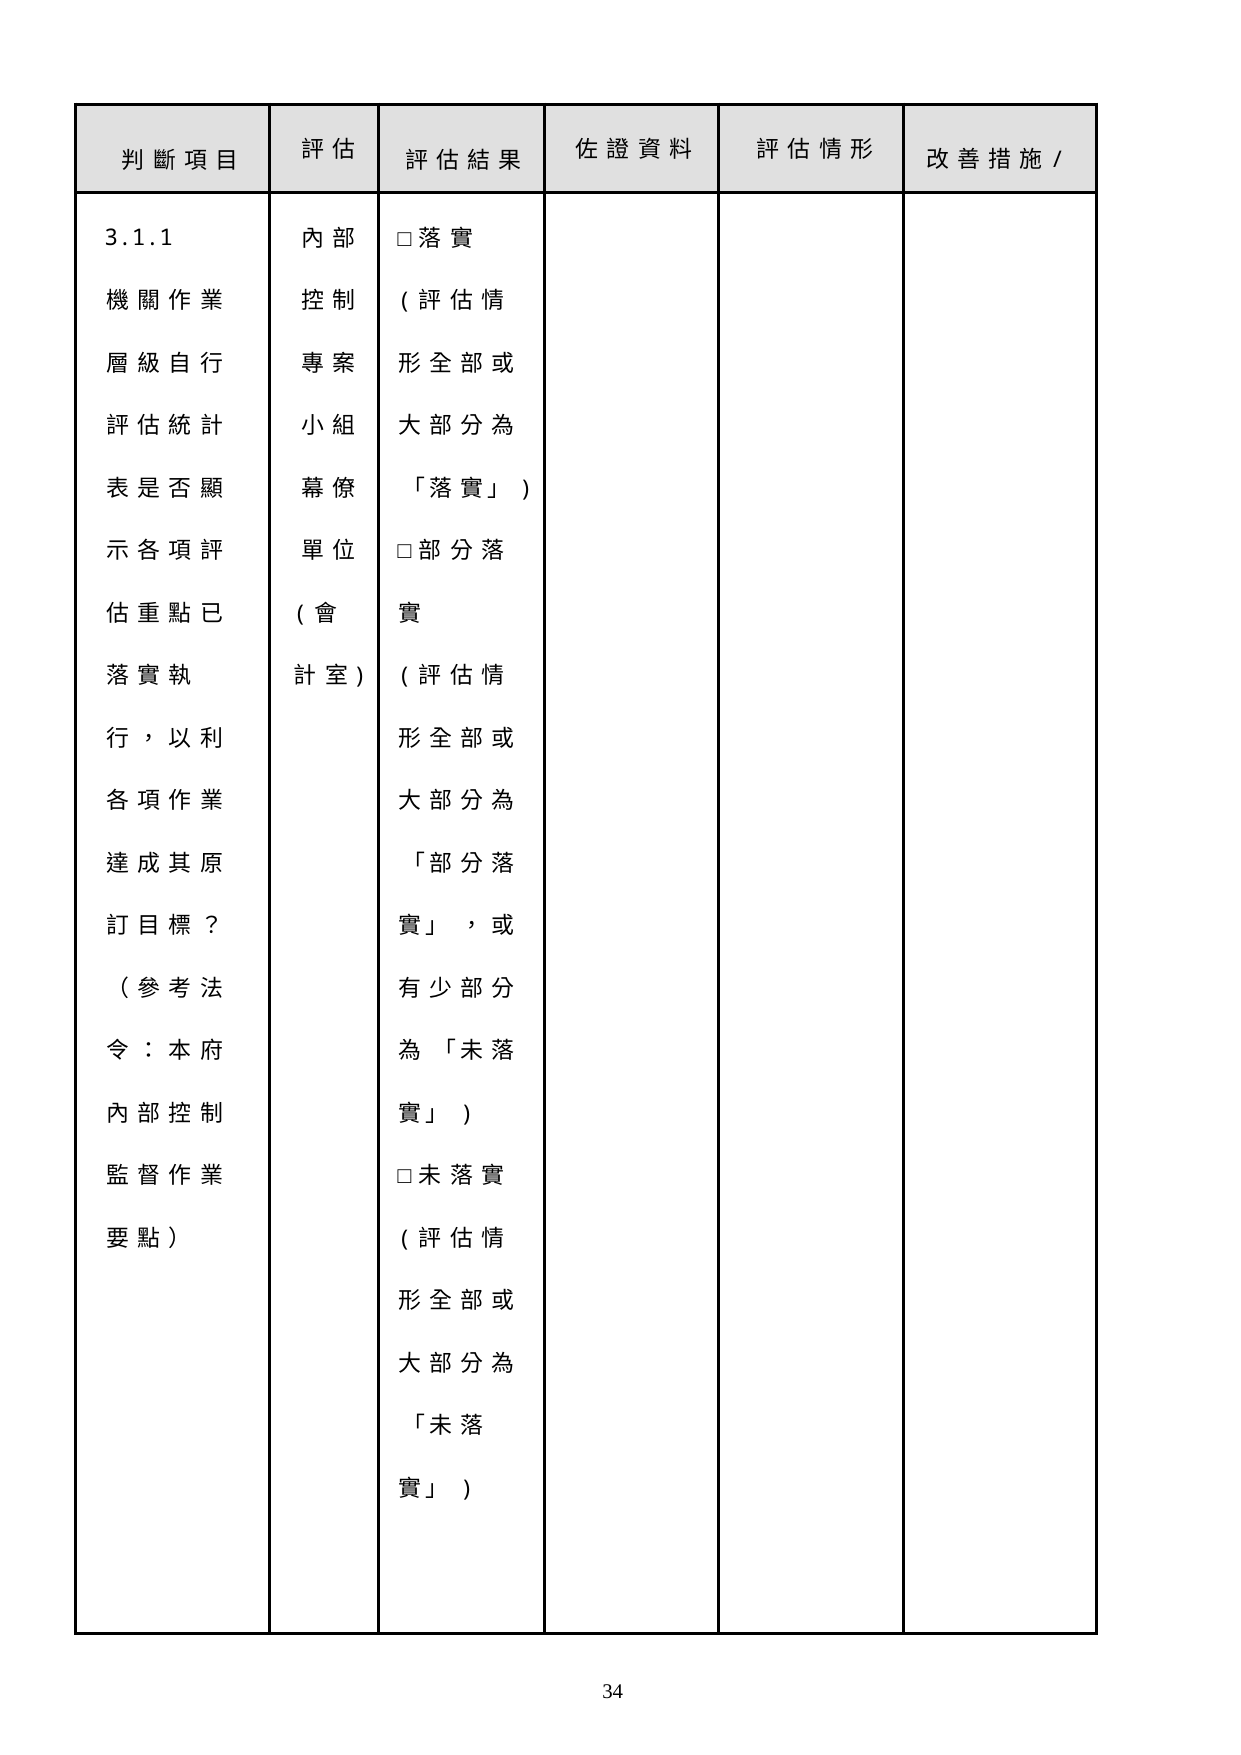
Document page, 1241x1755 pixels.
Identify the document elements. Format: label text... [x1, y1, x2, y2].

table_header 佐證資料清單 [546, 106, 717, 191]
table_cell [546, 194, 717, 1632]
table_header 判斷項目 [77, 106, 268, 191]
table_cell [720, 194, 902, 1632]
table_cell [905, 194, 1095, 1632]
table_header 改善措施/ 具體興革建議 [905, 106, 1095, 191]
table_cell 內部控制專案小組幕僚單位 (會計室) [271, 194, 377, 1632]
table_header 評估結果 [380, 106, 543, 191]
table_header 評估單位 [271, 106, 377, 191]
table_header 評估情形說明 [720, 106, 902, 191]
table_cell 3.1.1 機關作業層級自行評估統計表是否顯示各項評估重點已落實執行，以利各項作業達成其原訂目標？ （參考法令：本府內部控制監督作業要點） [77, 194, 268, 1632]
table_cell □落實 (評估情形全部或大部分為「落實」) □部分落實 (評估情形全部或大部分為「部分落實」，或有少部分為「未落實」) □未落實 (評估情形全部或大部分為「未落實」) [380, 194, 543, 1632]
